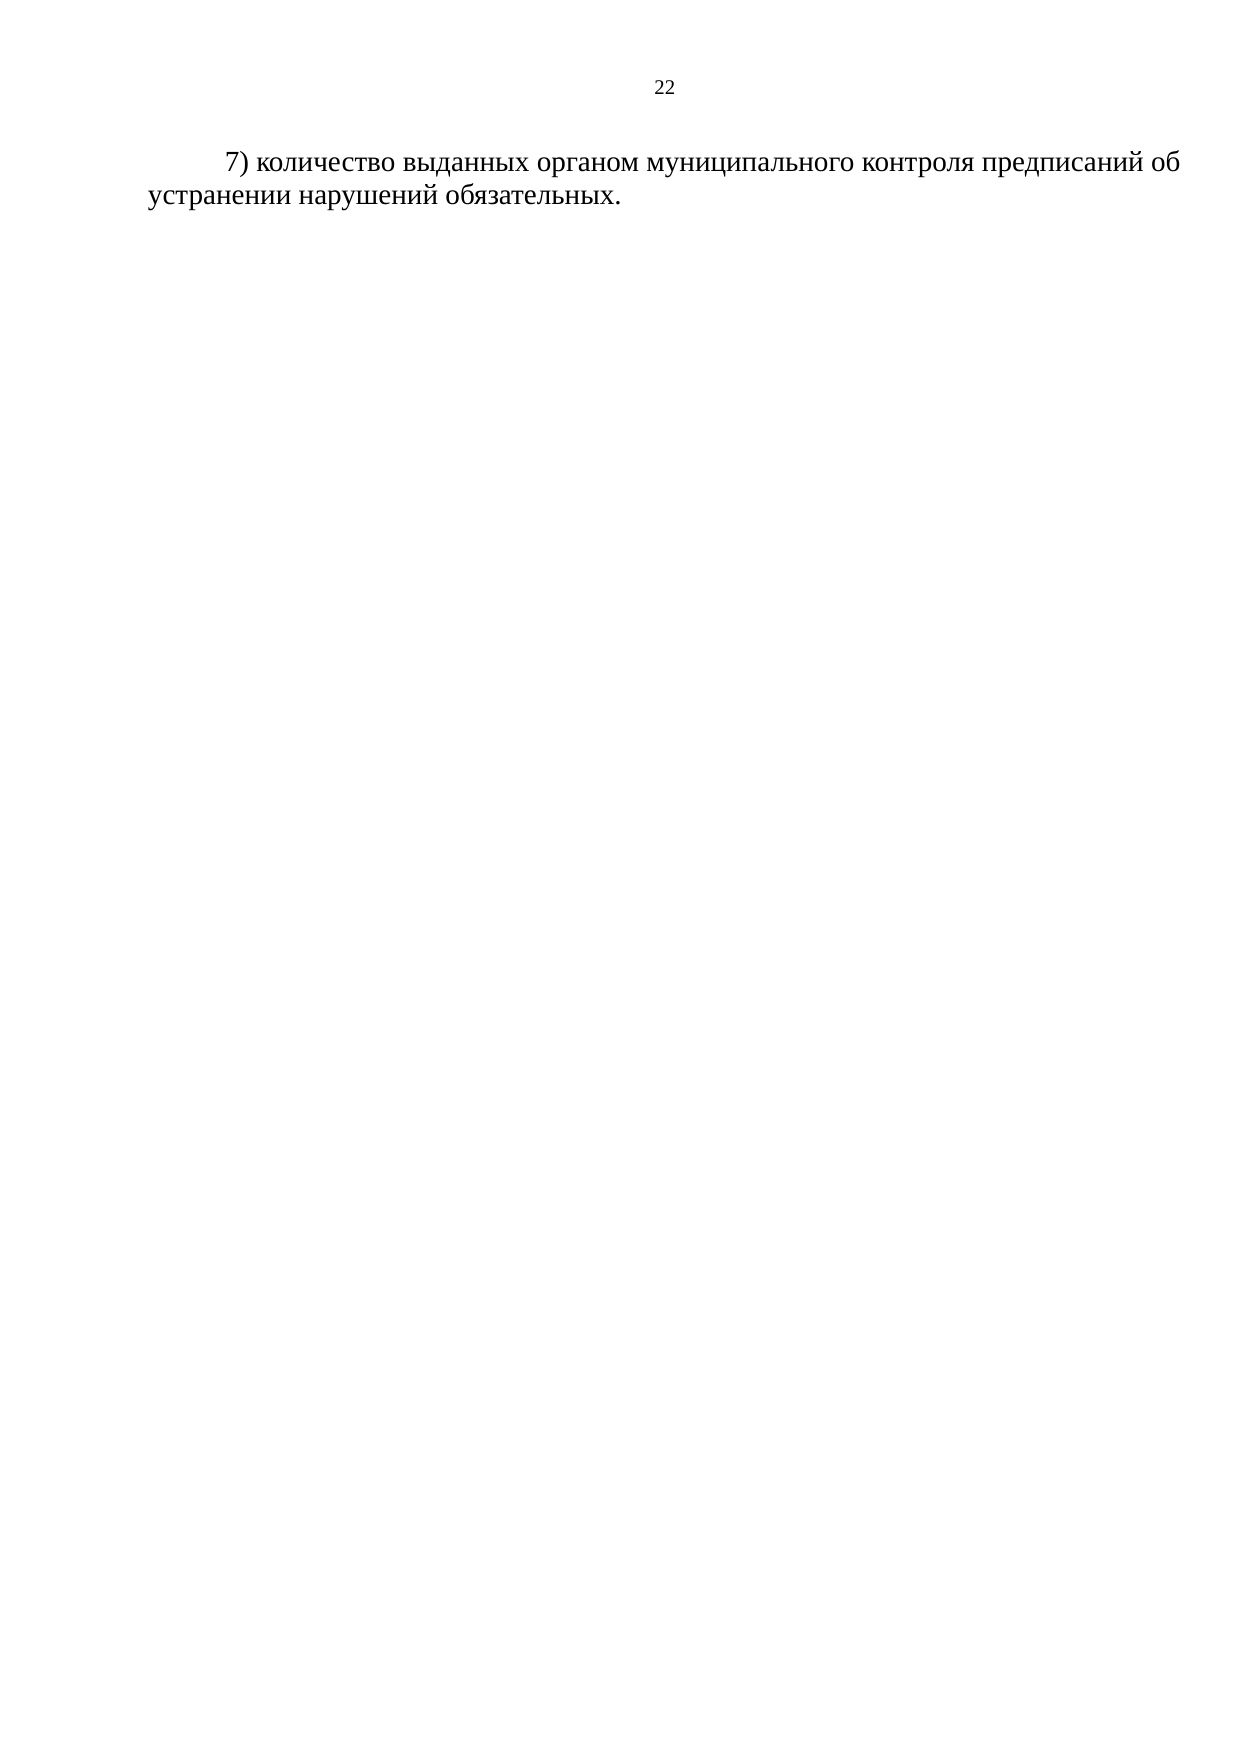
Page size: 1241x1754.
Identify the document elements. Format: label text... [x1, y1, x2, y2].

text 7) количество выданных органом муниципального контроля предписаний об устранении нарушений обязательных. [148, 144, 1181, 211]
